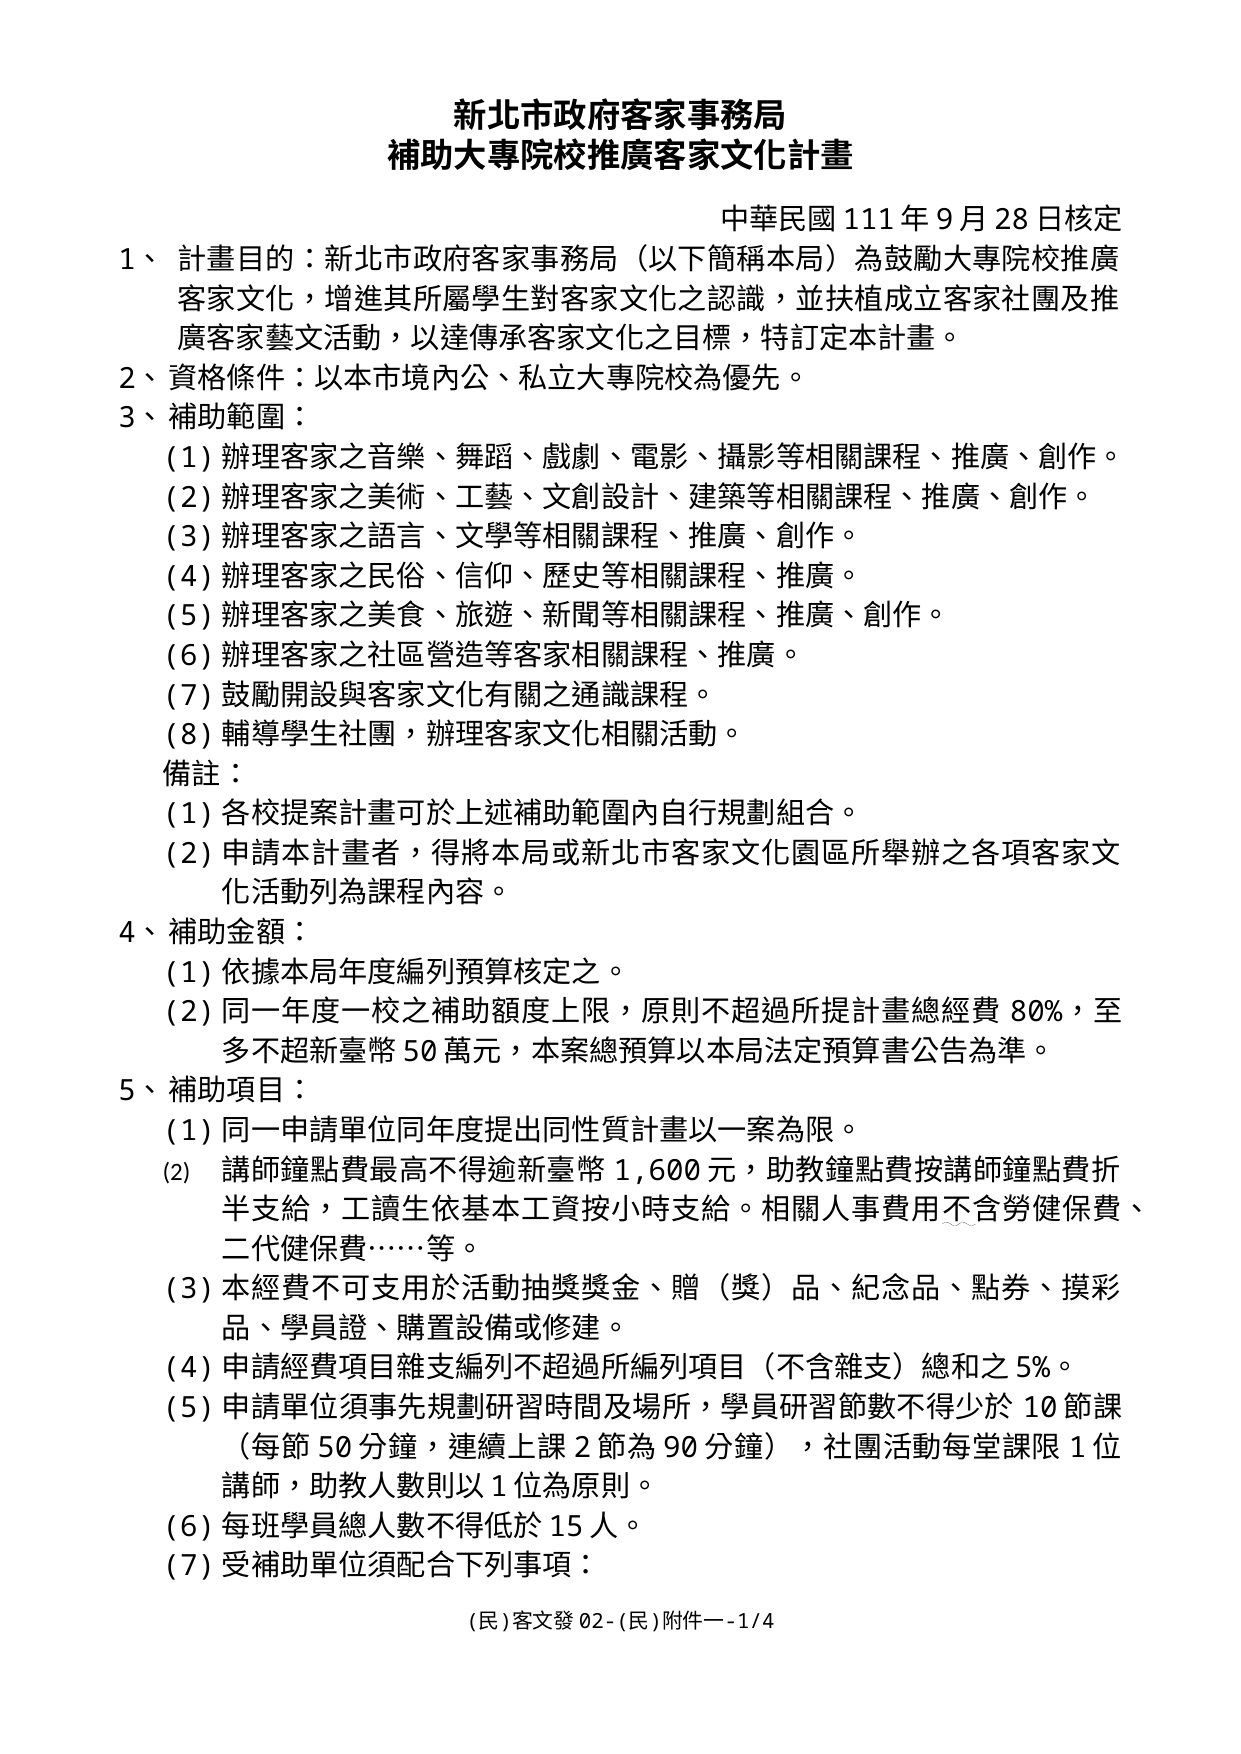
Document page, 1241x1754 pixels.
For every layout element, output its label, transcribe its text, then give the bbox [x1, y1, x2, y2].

text 備註： [118, 752, 1122, 792]
list 受補助單位須配合下列事項： [162, 1544, 1122, 1584]
list 依據本局年度編列預算核定之。 [162, 950, 1122, 990]
list 辦理客家之美術、工藝、文創設計、建築等相關課程、推廣、創作。 [162, 475, 1122, 515]
list 本經費不可支用於活動抽獎獎金、贈（獎）品、紀念品、點券、摸彩品、學員證、購置設備或修建。 [162, 1267, 1122, 1346]
list 辦理客家之社區營造等客家相關課程、推廣。 [162, 634, 1122, 673]
text 新北市政府客家事務局 [118, 96, 1122, 136]
list 辦理客家之民俗、信仰、歷史等相關課程、推廣。 [162, 554, 1122, 594]
text 補助大專院校推廣客家文化計畫 [118, 136, 1122, 175]
list 同一申請單位同年度提出同性質計畫以一案為限。 [162, 1109, 1122, 1148]
list 同一年度一校之補助額度上限，原則不超過所提計畫總經費80%，至多不超新臺幣50萬元，本案總預算以本局法定預算書公告為準。 [162, 990, 1122, 1069]
list 辦理客家之語言、文學等相關課程、推廣、創作。 [162, 515, 1122, 554]
list 補助範圍： [118, 396, 1122, 436]
list 各校提案計畫可於上述補助範圍內自行規劃組合。 [162, 792, 1122, 832]
list 每班學員總人數不得低於15人。 [162, 1504, 1122, 1544]
list 輔導學生社團，辦理客家文化相關活動。 [162, 713, 1122, 752]
list 辦理客家之美食、旅遊、新聞等相關課程、推廣、創作。 [162, 594, 1122, 634]
text 中華民國111年9月28日核定 [118, 175, 1122, 238]
list 申請本計畫者，得將本局或新北市客家文化園區所舉辦之各項客家文化活動列為課程內容。 [162, 832, 1122, 911]
list 辦理客家之音樂、舞蹈、戲劇、電影、攝影等相關課程、推廣、創作。 [162, 436, 1122, 475]
list 補助項目： [118, 1069, 1122, 1109]
list 補助金額： [118, 911, 1122, 950]
list 講師鐘點費最高不得逾新臺幣1,600元，助教鐘點費按講師鐘點費折半支給，工讀生依基本工資按小時支給。相關人事費用不含勞健保費、二代健保費……等。 [162, 1148, 1122, 1267]
list 計畫目的：新北市政府客家事務局（以下簡稱本局）為鼓勵大專院校推廣客家文化，增進其所屬學生對客家文化之認識，並扶植成立客家社團及推廣客家藝文活動，以達傳承客家文化之目標，特訂定本計畫。 [118, 238, 1122, 357]
list 鼓勵開設與客家文化有關之通識課程。 [162, 673, 1122, 713]
list 申請經費項目雜支編列不超過所編列項目（不含雜支）總和之5%。 [162, 1346, 1122, 1386]
list 資格條件：以本市境內公、私立大專院校為優先。 [118, 357, 1122, 396]
list 申請單位須事先規劃研習時間及場所，學員研習節數不得少於10節課（每節50分鐘，連續上課2節為90分鐘），社團活動每堂課限1位講師，助教人數則以1位為原則。 [162, 1386, 1122, 1504]
